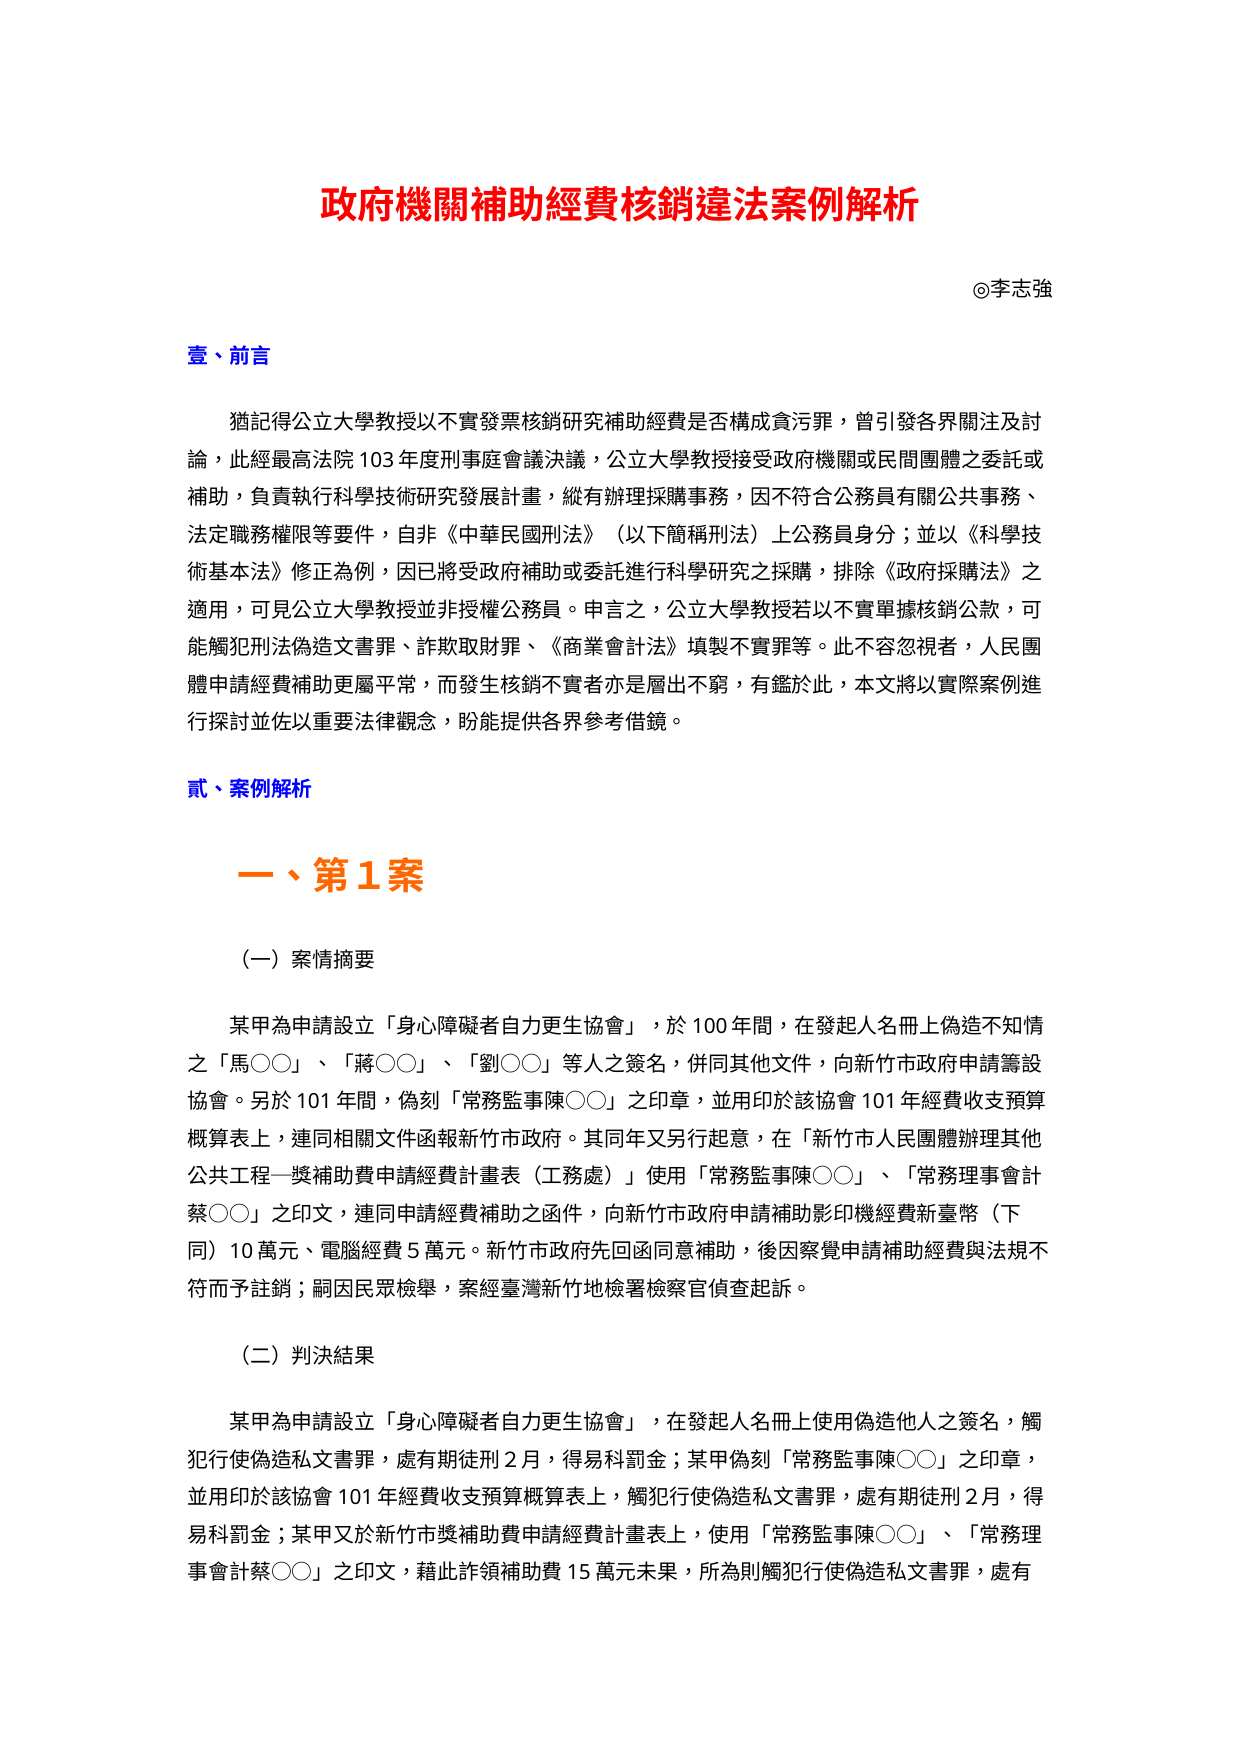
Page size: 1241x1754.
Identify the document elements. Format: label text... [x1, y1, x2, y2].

text （一）案情摘要 [187, 939, 1053, 977]
subtitle 政府機關補助經費核銷違法案例解析 [187, 164, 1053, 239]
text （二）判決結果 [187, 1335, 1053, 1373]
text 猶記得公立大學教授以不實發票核銷研究補助經費是否構成貪污罪，曾引發各界關注及討論，此經最高法院103年度刑事庭會議決議，公立大學教授接受政府機關或民間團體之委託或補助，負責執行科學技術研究發展計畫，縱有辦理採購事務，因不符合公務員有關公共事務、法定職務權限等要件，自非《中華民國刑法》（以下簡稱刑法）上公務員身分；並以《科學技術基本法》修正為例，因已將受政府補助或委託進行科學研究之採購，排除《政府採購法》之適用，可見公立大學教授並非授權公務員。申言之，公立大學教授若以不實單據核銷公款，可能觸犯刑法偽造文書罪、詐欺取財罪、《商業會計法》填製不實罪等。此不容忽視者，人民團體申請經費補助更屬平常，而發生核銷不實者亦是層出不窮，有鑑於此，本文將以實際案例進行探討並佐以重要法律觀念，盼能提供各界參考借鏡。 [187, 402, 1053, 739]
subtitle 貳、案例解析 [187, 769, 1053, 806]
subtitle 壹、前言 [187, 335, 1053, 373]
text ◎李志強 [187, 269, 1053, 306]
subtitle 一、第１案 [237, 835, 1053, 910]
text 某甲為申請設立「身心障礙者自力更生協會」，在發起人名冊上使用偽造他人之簽名，觸犯行使偽造私文書罪，處有期徒刑２月，得易科罰金；某甲偽刻「常務監事陳○○」之印章，並用印於該協會101年經費收支預算概算表上，觸犯行使偽造私文書罪，處有期徒刑２月，得易科罰金；某甲又於新竹市獎補助費申請經費計畫表上，使用「常務監事陳○○」、「常務理事會計蔡○○」之印文，藉此詐領補助費15萬元未果，所為則觸犯行使偽造私文書罪，處有期徒刑２月，得易科罰金。某甲合計應執行有期徒刑５月，如易科罰金，以1,000元折算１日，偽造之簽名、印文及印章均沒收之，緩刑２年，並於判決確定後１年內向公庫支付５萬元。 [187, 1402, 1053, 1589]
text 某甲為申請設立「身心障礙者自力更生協會」，於100年間，在發起人名冊上偽造不知情之「馬○○」、「蔣○○」、「劉○○」等人之簽名，併同其他文件，向新竹市政府申請籌設協會。另於101年間，偽刻「常務監事陳○○」之印章，並用印於該協會101年經費收支預算概算表上，連同相關文件函報新竹市政府。其同年又另行起意，在「新竹市人民團體辦理其他公共工程─獎補助費申請經費計畫表（工務處）」使用「常務監事陳○○」、「常務理事會計蔡○○」之印文，連同申請經費補助之函件，向新竹市政府申請補助影印機經費新臺幣（下同）10萬元、電腦經費５萬元。新竹市政府先回函同意補助，後因察覺申請補助經費與法規不符而予註銷；嗣因民眾檢舉，案經臺灣新竹地檢署檢察官偵查起訴。 [187, 1006, 1053, 1306]
